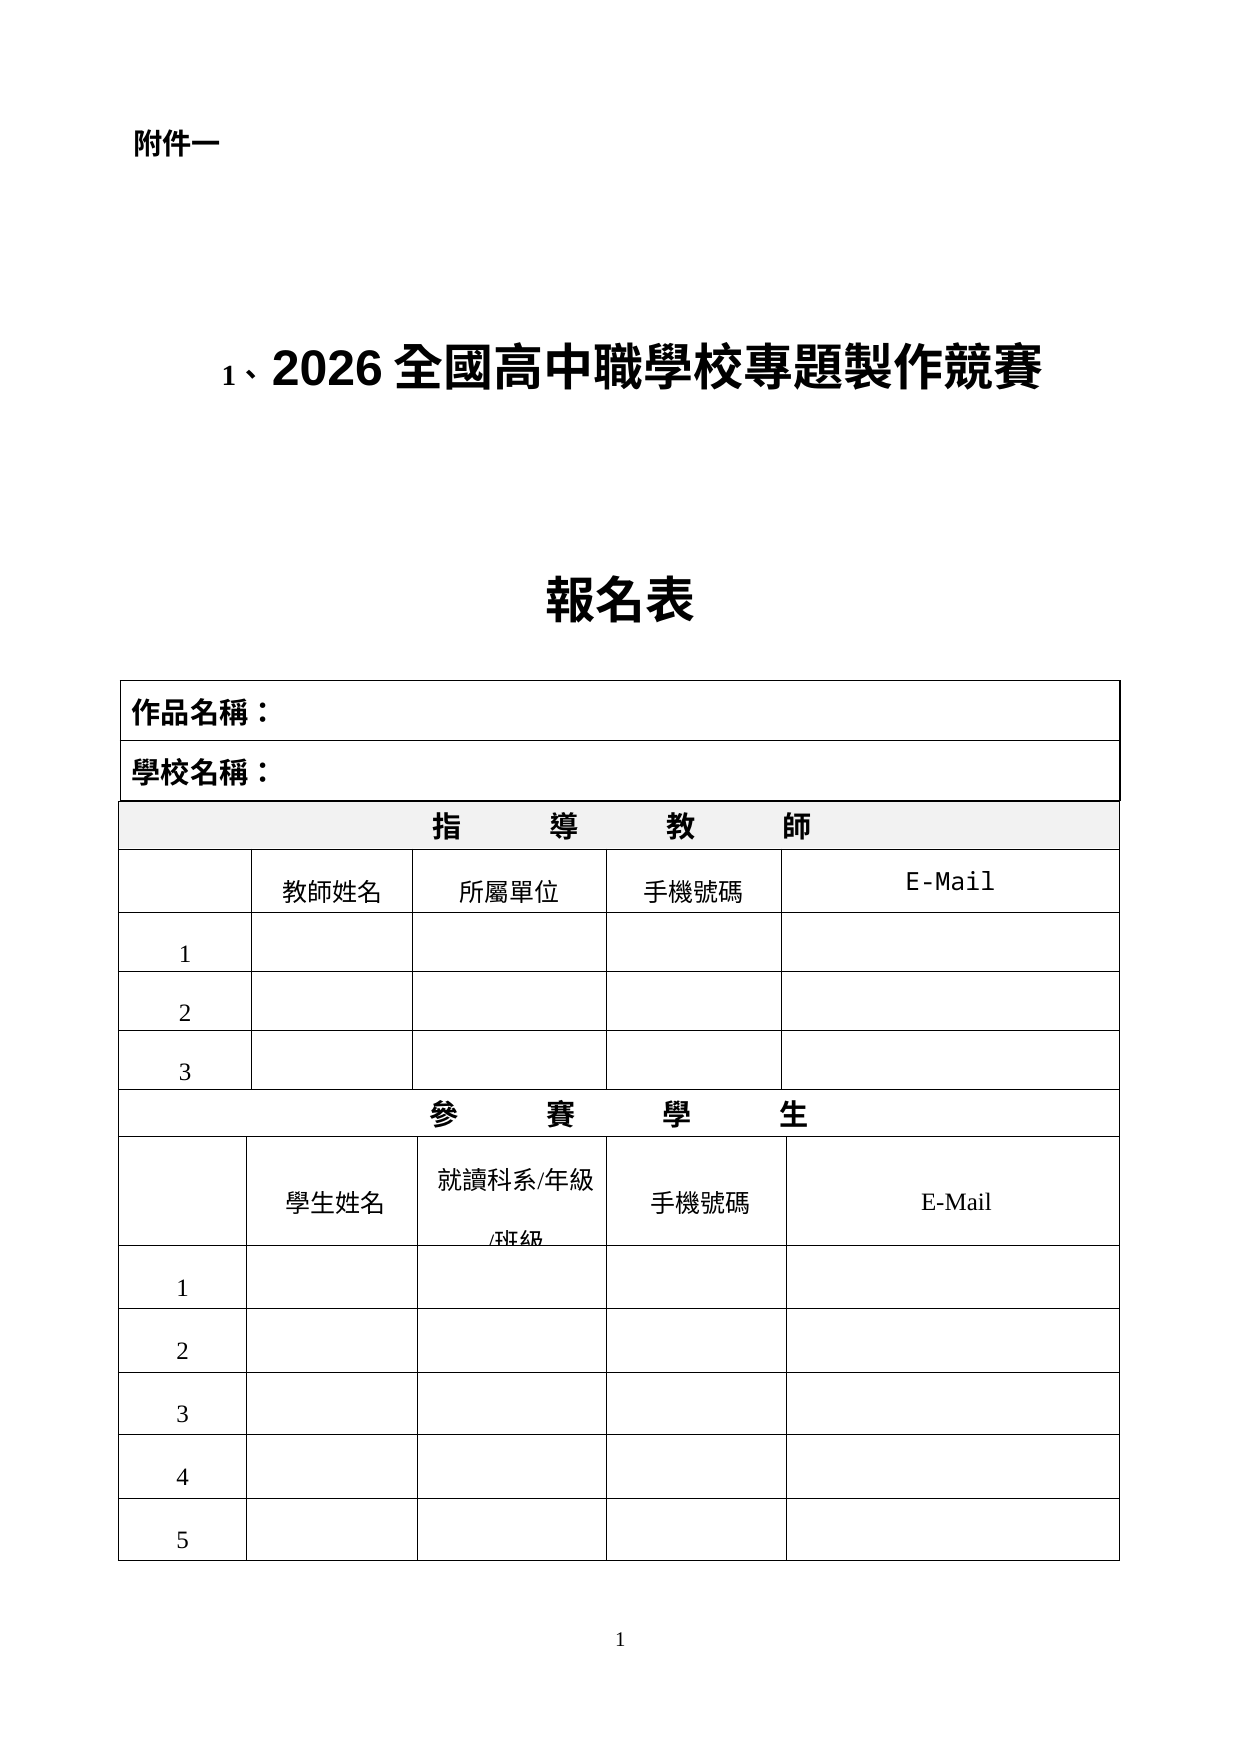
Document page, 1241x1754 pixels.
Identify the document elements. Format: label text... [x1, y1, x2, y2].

table_cell [418, 1309, 606, 1371]
table_cell 2 [119, 972, 251, 1030]
table_cell 學生姓名 [247, 1137, 417, 1245]
table_cell [247, 1499, 417, 1560]
table_cell 手機號碼 [607, 1137, 786, 1245]
table_cell 2 [119, 1309, 246, 1371]
table_cell [252, 972, 412, 1030]
table_header 作品名稱： [121, 681, 1119, 740]
table_cell [607, 1309, 786, 1371]
table_cell [787, 1309, 1119, 1371]
table_cell 參 賽 學 生 [119, 1090, 1119, 1136]
table_cell [782, 913, 1119, 971]
table_cell [787, 1435, 1119, 1497]
table_cell [782, 1031, 1119, 1089]
table_cell [252, 913, 412, 971]
table_cell [247, 1309, 417, 1371]
table_cell [607, 1499, 786, 1560]
table_cell 就讀科系/年級 /班級 [418, 1137, 606, 1245]
table_cell 教師姓名 [252, 850, 412, 912]
subtitle 2026全國高中職學校專題製作競賽 [221, 290, 1122, 415]
table_cell [247, 1435, 417, 1497]
table_cell 學校名稱： [121, 741, 1119, 800]
table_cell [247, 1246, 417, 1308]
table_cell 3 [119, 1373, 246, 1434]
table_cell [787, 1246, 1119, 1308]
table_header 指 導 教 師 [119, 802, 1119, 848]
table_cell [607, 913, 781, 971]
text 附件一 [133, 121, 303, 163]
table_cell [418, 1373, 606, 1434]
table_cell [418, 1435, 606, 1497]
table_cell [413, 972, 606, 1030]
table_cell [607, 1246, 786, 1308]
table_cell 5 [119, 1499, 246, 1560]
table_cell 1 [119, 1246, 246, 1308]
table_cell [607, 1435, 786, 1497]
table_cell [418, 1246, 606, 1308]
table_cell 3 [119, 1031, 251, 1089]
table_cell [418, 1499, 606, 1560]
table_cell [252, 1031, 412, 1089]
table_cell E-Mail [787, 1137, 1119, 1245]
table_cell [119, 1137, 246, 1245]
table_cell 4 [119, 1435, 246, 1497]
table_cell 1 [119, 913, 251, 971]
table_cell [787, 1373, 1119, 1434]
table_cell [787, 1499, 1119, 1560]
table_cell [247, 1373, 417, 1434]
table_cell [413, 913, 606, 971]
table_cell [119, 850, 251, 912]
table_cell [607, 1373, 786, 1434]
table_cell 手機號碼 [607, 850, 781, 912]
table_cell [782, 972, 1119, 1030]
table_cell [607, 1031, 781, 1089]
text 報名表 [118, 560, 1122, 632]
table_cell [413, 1031, 606, 1089]
table_cell [607, 972, 781, 1030]
table_cell E-Mail [782, 850, 1119, 912]
table_cell 所屬單位 [413, 850, 606, 912]
